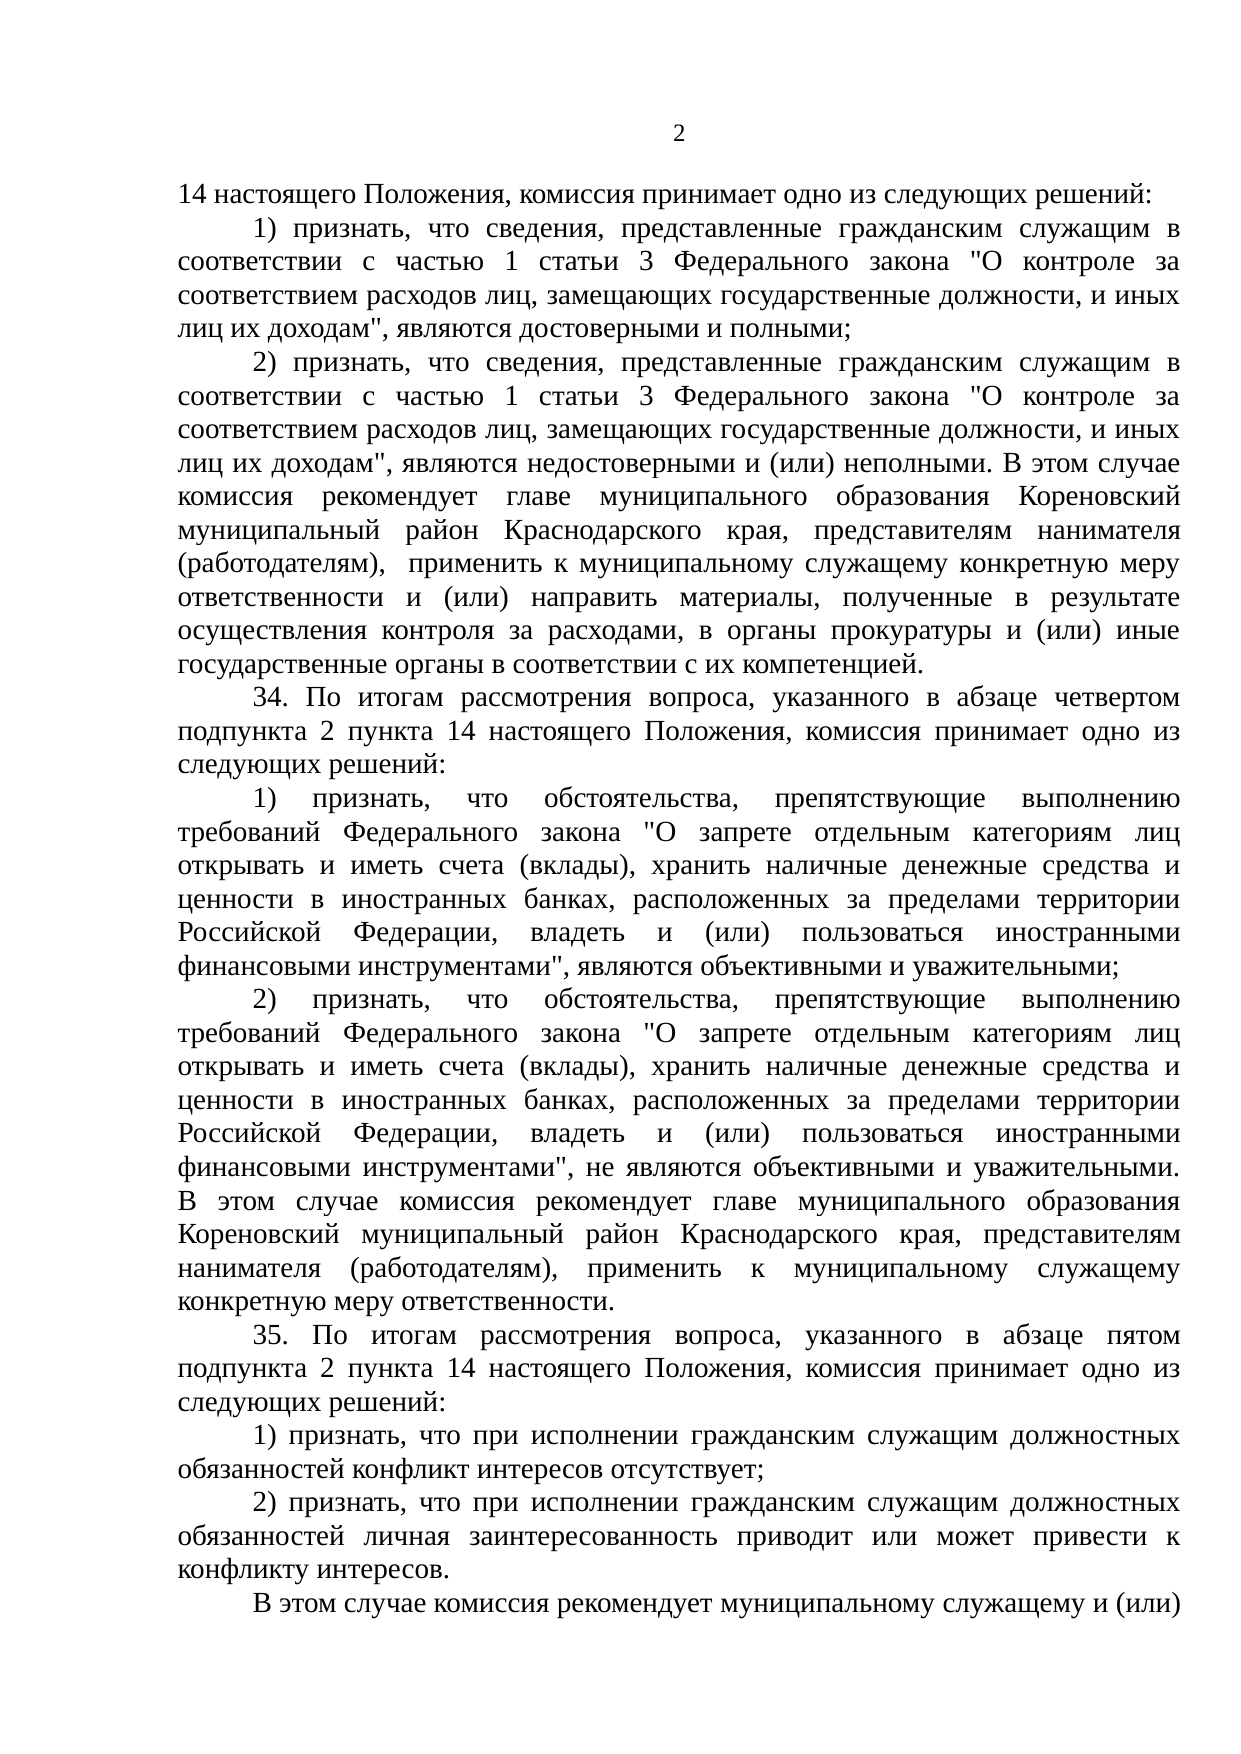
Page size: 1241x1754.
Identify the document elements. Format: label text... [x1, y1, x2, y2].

text 1) признать, что при исполнении гражданским служащим должностных обязанностей конфликт интересов отсутствует; [177, 1417, 1181, 1484]
text 2) признать, что при исполнении гражданским служащим должностных обязанностей личная заинтересованность приводит или может привести к конфликту интересов. [177, 1484, 1181, 1585]
text 1) признать, что обстоятельства, препятствующие выполнению требований Федерального закона "О запрете отдельным категориям лиц открывать и иметь счета (вклады), хранить наличные денежные средства и ценности в иностранных банках, расположенных за пределами территории Российской Федерации, владеть и (или) пользоваться иностранными финансовыми инструментами", являются объективными и уважительными; [177, 780, 1181, 981]
text 2) признать, что обстоятельства, препятствующие выполнению требований Федерального закона "О запрете отдельным категориям лиц открывать и иметь счета (вклады), хранить наличные денежные средства и ценности в иностранных банках, расположенных за пределами территории Российской Федерации, владеть и (или) пользоваться иностранными финансовыми инструментами", не являются объективными и уважительными. В этом случае комиссия рекомендует главе муниципального образования Кореновский муниципальный район Краснодарского края, представителям нанимателя (работодателям), применить к муниципальному служащему конкретную меру ответственности. [177, 981, 1181, 1317]
text 34. По итогам рассмотрения вопроса, указанного в абзаце четвертом подпункта 2 пункта 14 настоящего Положения, комиссия принимает одно из следующих решений: [177, 679, 1181, 780]
text 2) признать, что сведения, представленные гражданским служащим в соответствии с частью 1 статьи 3 Федерального закона "О контроле за соответствием расходов лиц, замещающих государственные должности, и иных лиц их доходам", являются недостоверными и (или) неполными. В этом случае комиссия рекомендует главе муниципального образования Кореновский муниципальный район Краснодарского края, представителям нанимателя (работодателям), применить к муниципальному служащему конкретную меру ответственности и (или) направить материалы, полученные в результате осуществления контроля за расходами, в органы прокуратуры и (или) иные государственные органы в соответствии с их компетенцией. [177, 344, 1181, 679]
text 14 настоящего Положения, комиссия принимает одно из следующих решений: [177, 176, 1181, 210]
text 35. По итогам рассмотрения вопроса, указанного в абзаце пятом подпункта 2 пункта 14 настоящего Положения, комиссия принимает одно из следующих решений: [177, 1317, 1181, 1417]
text В этом случае комиссия рекомендует муниципальному служащему и (или) [177, 1585, 1181, 1619]
text 1) признать, что сведения, представленные гражданским служащим в соответствии с частью 1 статьи 3 Федерального закона "О контроле за соответствием расходов лиц, замещающих государственные должности, и иных лиц их доходам", являются достоверными и полными; [177, 210, 1181, 344]
